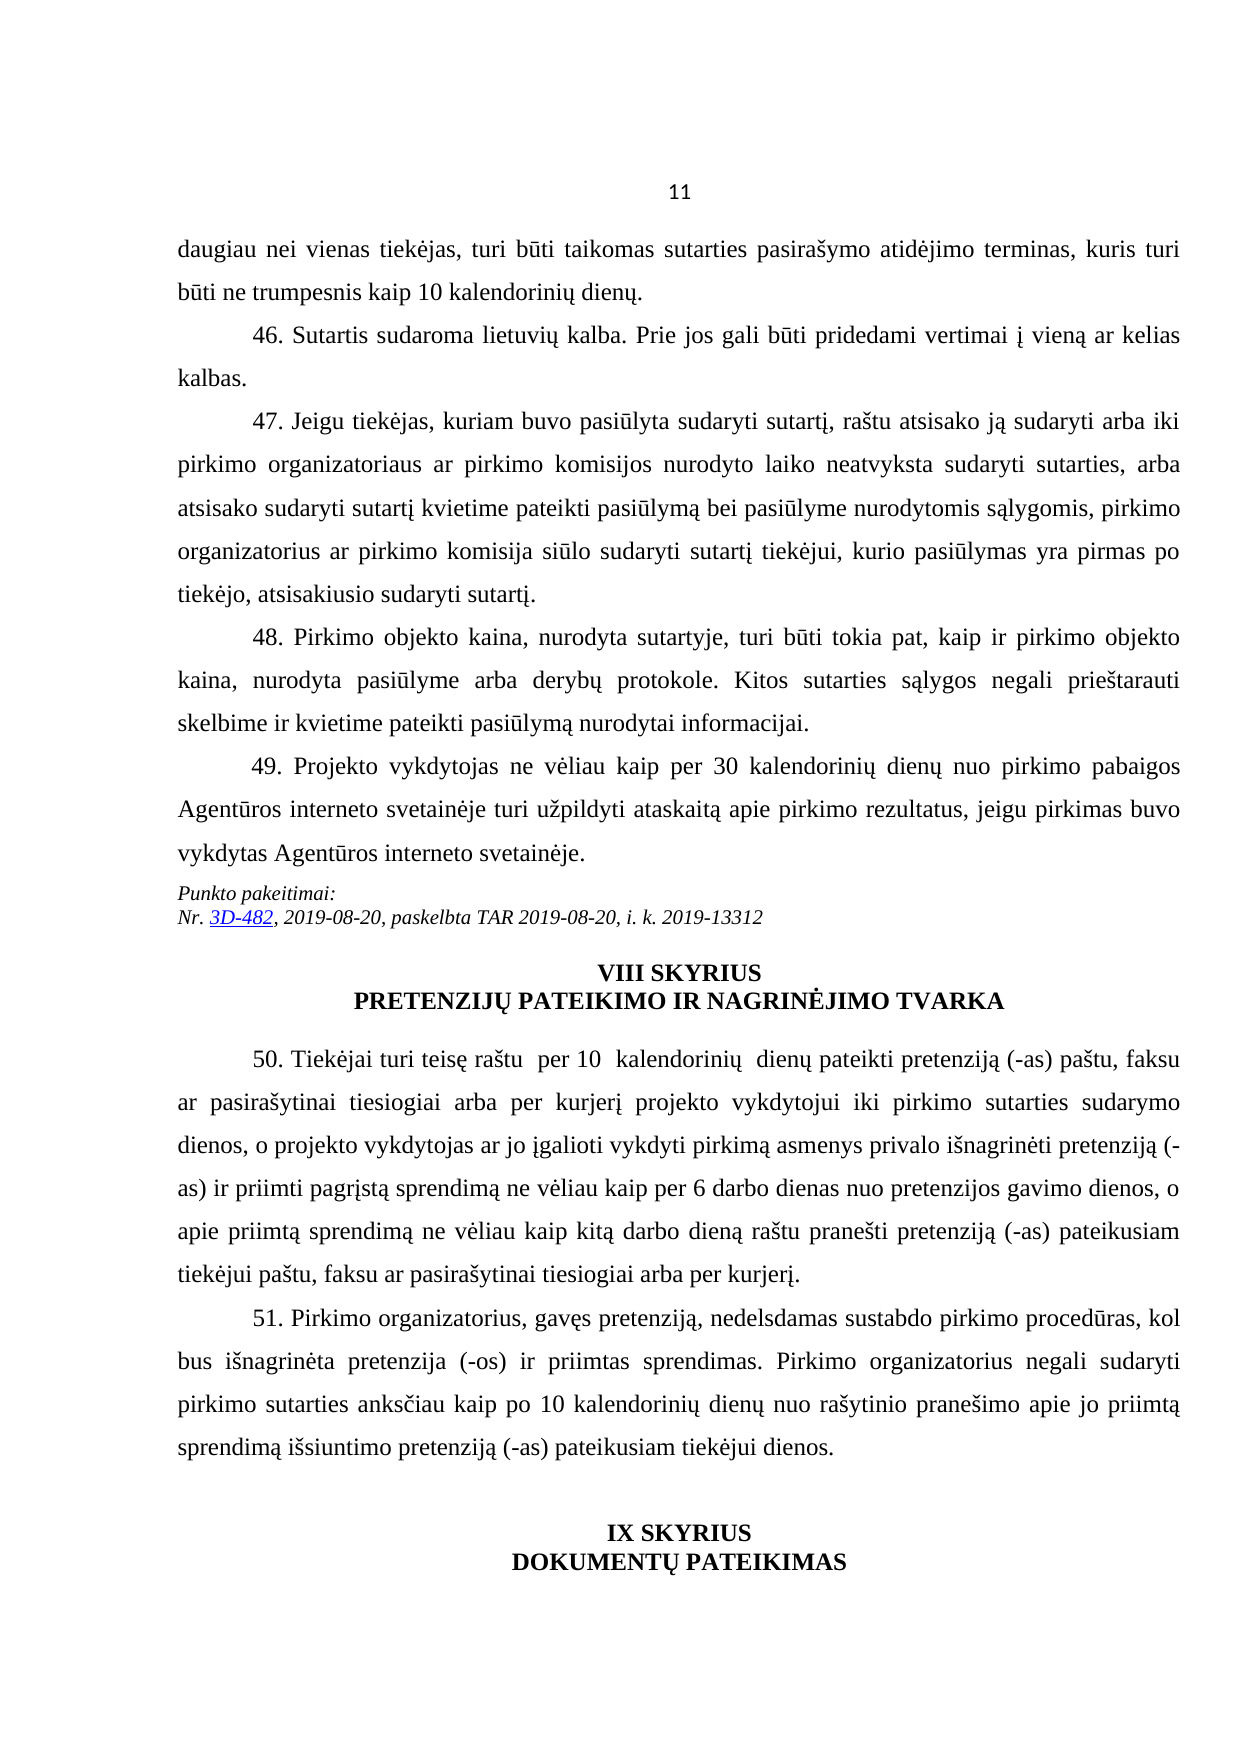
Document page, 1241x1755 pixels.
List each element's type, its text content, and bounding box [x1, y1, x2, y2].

text 48. Pirkimo objekto kaina, nurodyta sutartyje, turi būti tokia pat, kaip ir pirkimo objekto kaina, nurodyta pasiūlyme arba derybų protokole. Kitos sutarties sąlygos negali prieštarauti skelbime ir kvietime pateikti pasiūlymą nurodytai informacijai. [177, 622, 1181, 737]
text Punkto pakeitimai: [177, 881, 1181, 905]
text 49. Projekto vykdytojas ne vėliau kaip per 30 kalendorinių dienų nuo pirkimo pabaigos Agentūros interneto svetainėje turi užpildyti ataskaitą apie pirkimo rezultatus, jeigu pirkimas buvo vykdytas Agentūros interneto svetainėje. [177, 751, 1181, 866]
text IX SKYRIUS [177, 1518, 1181, 1547]
text DOKUMENTŲ PATEIKIMAS [177, 1547, 1181, 1576]
text Nr. 3D-482, 2019-08-20, paskelbta TAR 2019-08-20, i. k. 2019-13312 [177, 905, 1181, 929]
text daugiau nei vienas tiekėjas, turi būti taikomas sutarties pasirašymo atidėjimo terminas, kuris turi būti ne trumpesnis kaip 10 kalendorinių dienų. [177, 234, 1181, 306]
text 47. Jeigu tiekėjas, kuriam buvo pasiūlyta sudaryti sutartį, raštu atsisako ją sudaryti arba iki pirkimo organizatoriaus ar pirkimo komisijos nurodyto laiko neatvyksta sudaryti sutarties, arba atsisako sudaryti sutartį kvietime pateikti pasiūlymą bei pasiūlyme nurodytomis sąlygomis, pirkimo organizatorius ar pirkimo komisija siūlo sudaryti sutartį tiekėjui, kurio pasiūlymas yra pirmas po tiekėjo, atsisakiusio sudaryti sutartį. [177, 406, 1181, 608]
text VIII SKYRIUS [177, 958, 1181, 986]
text 50. Tiekėjai turi teisę raštu per 10 kalendorinių dienų pateikti pretenziją (-as) paštu, faksu ar pasirašytinai tiesiogiai arba per kurjerį projekto vykdytojui iki pirkimo sutarties sudarymo dienos, o projekto vykdytojas ar jo įgalioti vykdyti pirkimą asmenys privalo išnagrinėti pretenziją (-as) ir priimti pagrįstą sprendimą ne vėliau kaip per 6 darbo dienas nuo pretenzijos gavimo dienos, o apie priimtą sprendimą ne vėliau kaip kitą darbo dieną raštu pranešti pretenziją (-as) pateikusiam tiekėjui paštu, faksu ar pasirašytinai tiesiogiai arba per kurjerį. [177, 1044, 1181, 1288]
text 46. Sutartis sudaroma lietuvių kalba. Prie jos gali būti pridedami vertimai į vieną ar kelias kalbas. [177, 320, 1181, 392]
text PRETENZIJŲ PATEIKIMO IR NAGRINĖJIMO TVARKA [177, 986, 1181, 1015]
text 51. Pirkimo organizatorius, gavęs pretenziją, nedelsdamas sustabdo pirkimo procedūras, kol bus išnagrinėta pretenzija (-os) ir priimtas sprendimas. Pirkimo organizatorius negali sudaryti pirkimo sutarties anksčiau kaip po 10 kalendorinių dienų nuo rašytinio pranešimo apie jo priimtą sprendimą išsiuntimo pretenziją (-as) pateikusiam tiekėjui dienos. [177, 1303, 1181, 1461]
